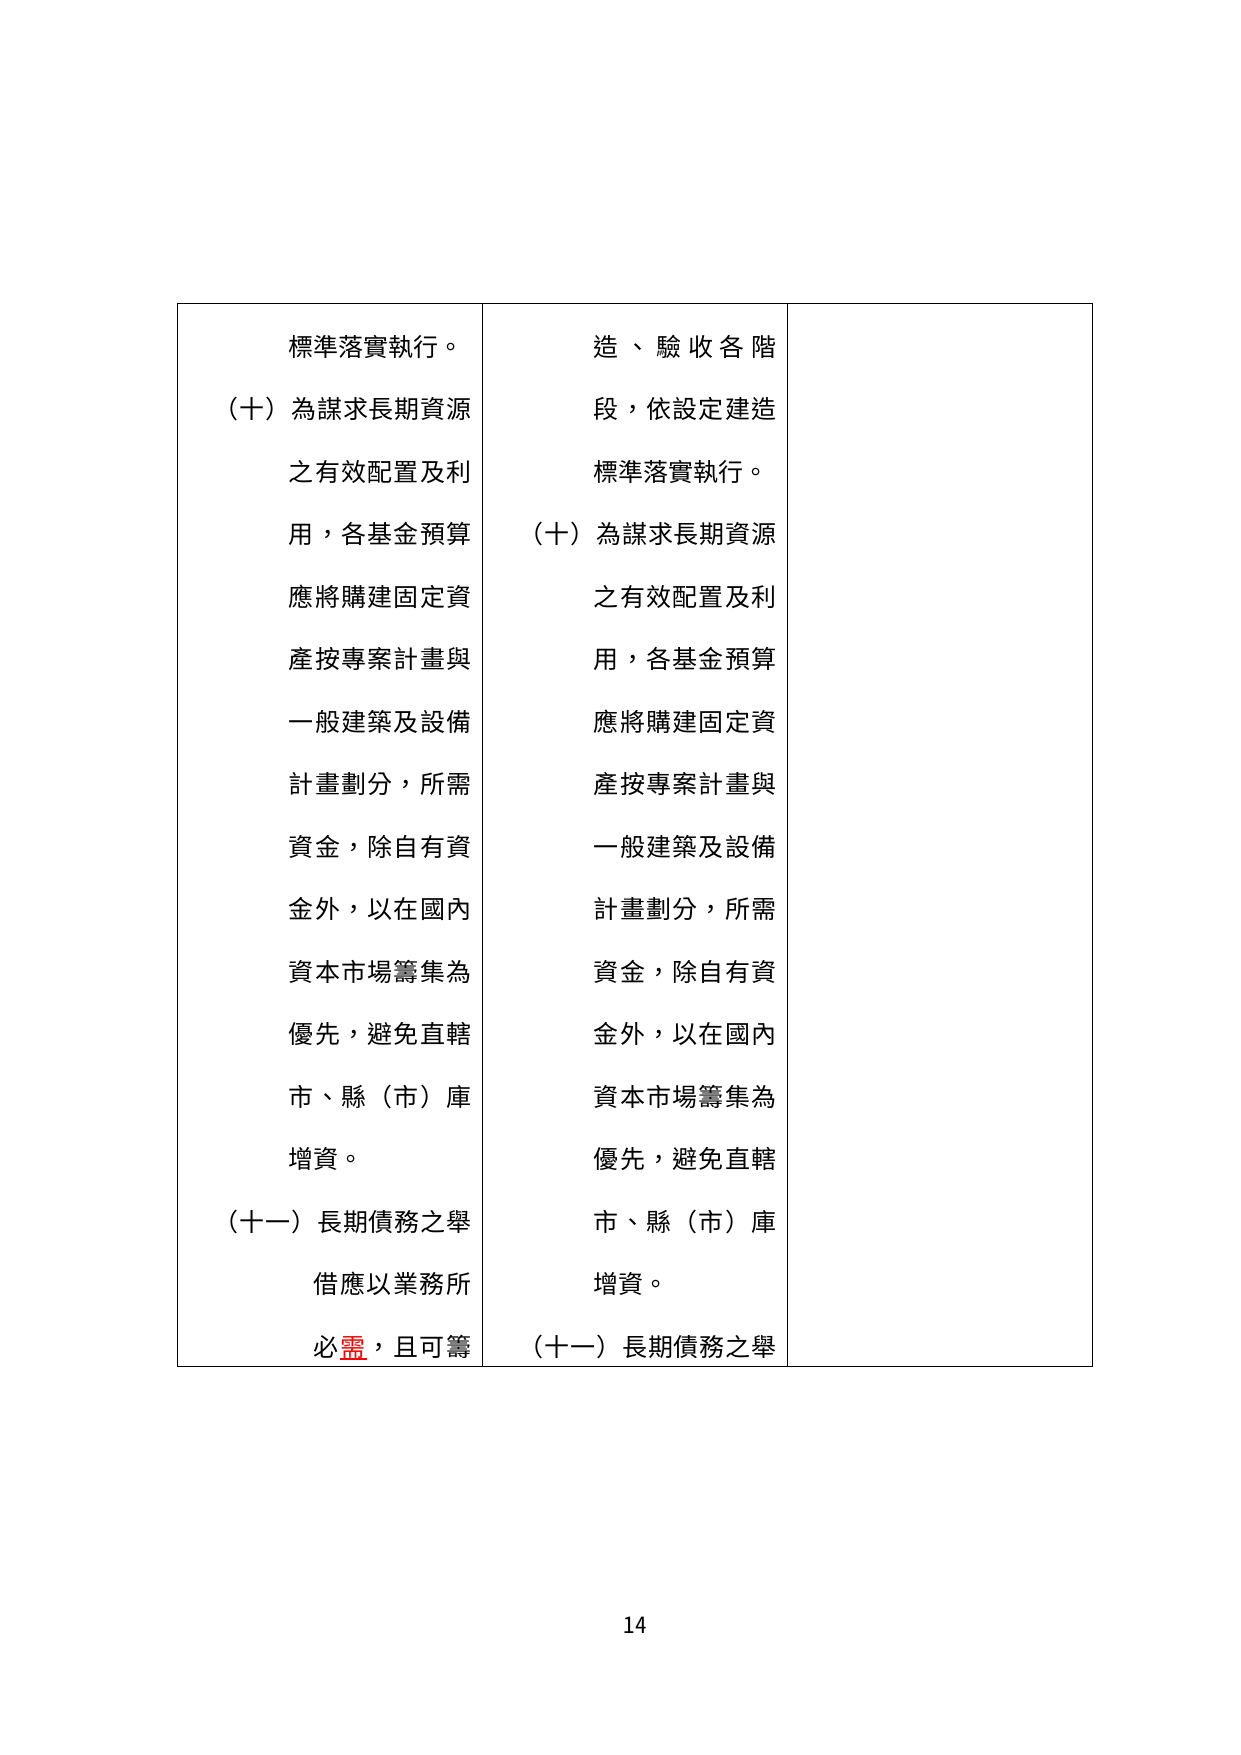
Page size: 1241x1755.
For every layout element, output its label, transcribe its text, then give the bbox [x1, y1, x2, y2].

table_cell 造、驗收各階段，依設定建造標準落實執行。 （十）為謀求長期資源之有效配置及利用，各基金預算應將購建固定資產按專案計畫與一般建築及設備計畫劃分，所需資金，除自有資金外，以在國內資本市場籌集為優先，避免直轄市、縣（市）庫增資。 （十一）長期債務之舉 [483, 304, 787, 1366]
table_cell 標準落實執行。 （十）為謀求長期資源之有效配置及利用，各基金預算應將購建固定資產按專案計畫與一般建築及設備計畫劃分，所需資金，除自有資金外，以在國內資本市場籌集為優先，避免直轄市、縣（市）庫增資。 （十一）長期債務之舉借應以業務所必需，且可籌 [178, 304, 482, 1366]
table_cell [788, 304, 1092, 1366]
